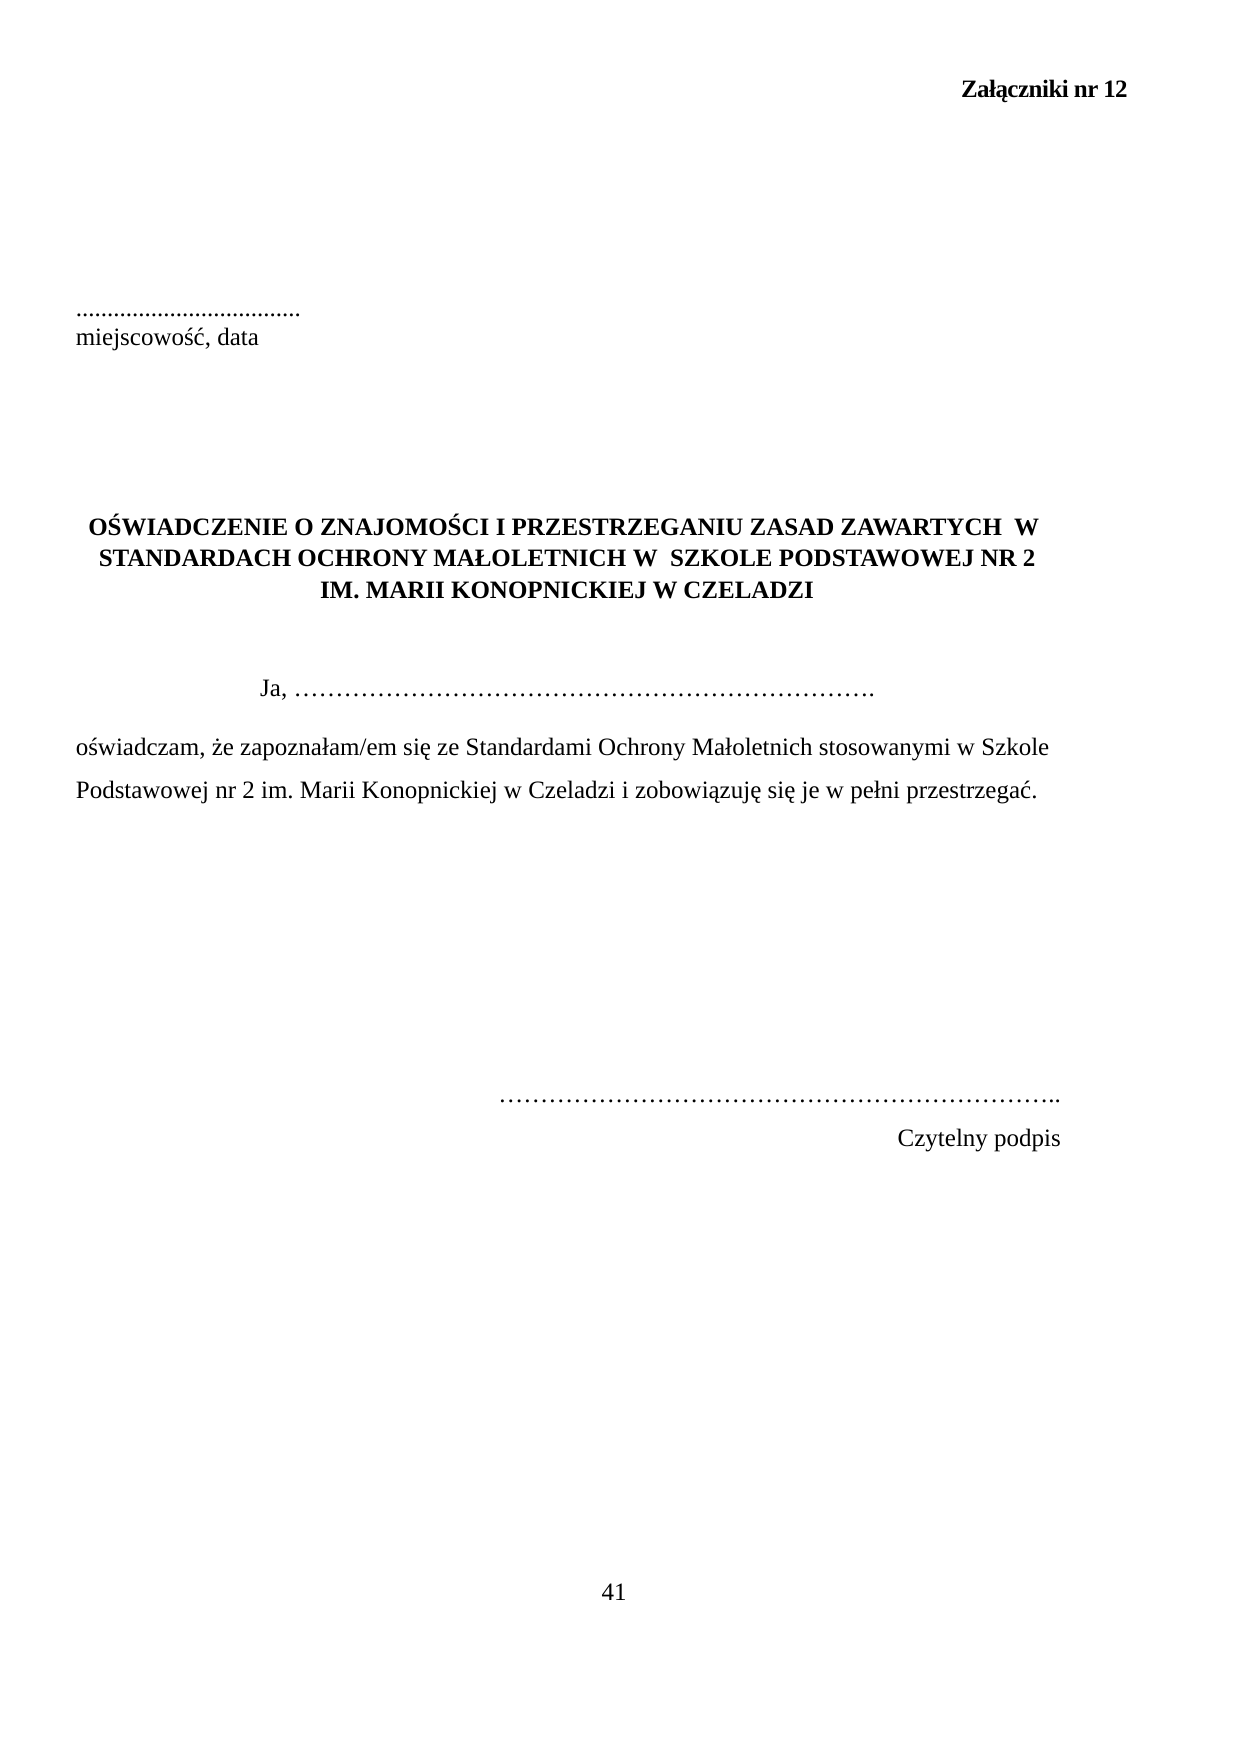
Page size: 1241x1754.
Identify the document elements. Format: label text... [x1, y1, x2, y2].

subtitle OŚWIADCZENIE O ZNAJOMOŚCI I PRZESTRZEGANIU ZASAD ZAWARTYCH W STANDARDACH OCHRONY MAŁOLETNICH W SZKOLE PODSTAWOWEJ NR 2 IM. MARII KONOPNICKIEJ W CZELADZI [79, 512, 1055, 604]
text oświadczam, że zapoznałam/em się ze Standardami Ochrony Małoletnich stosowanymi w Szkole Podstawowej nr 2 im. Marii Konopnickiej w Czeladzi i zobowiązuję się je w pełni przestrzegać. [76, 732, 1060, 804]
text Załączniki nr 12 [152, 74, 1128, 102]
text ………………………………………………………….. [73, 1079, 1060, 1108]
text miejscowość, data [76, 322, 1060, 350]
text Czytelny podpis [73, 1123, 1060, 1152]
text .................................... [76, 293, 1060, 322]
text Ja, ……………………………………………………………. [73, 673, 1061, 702]
